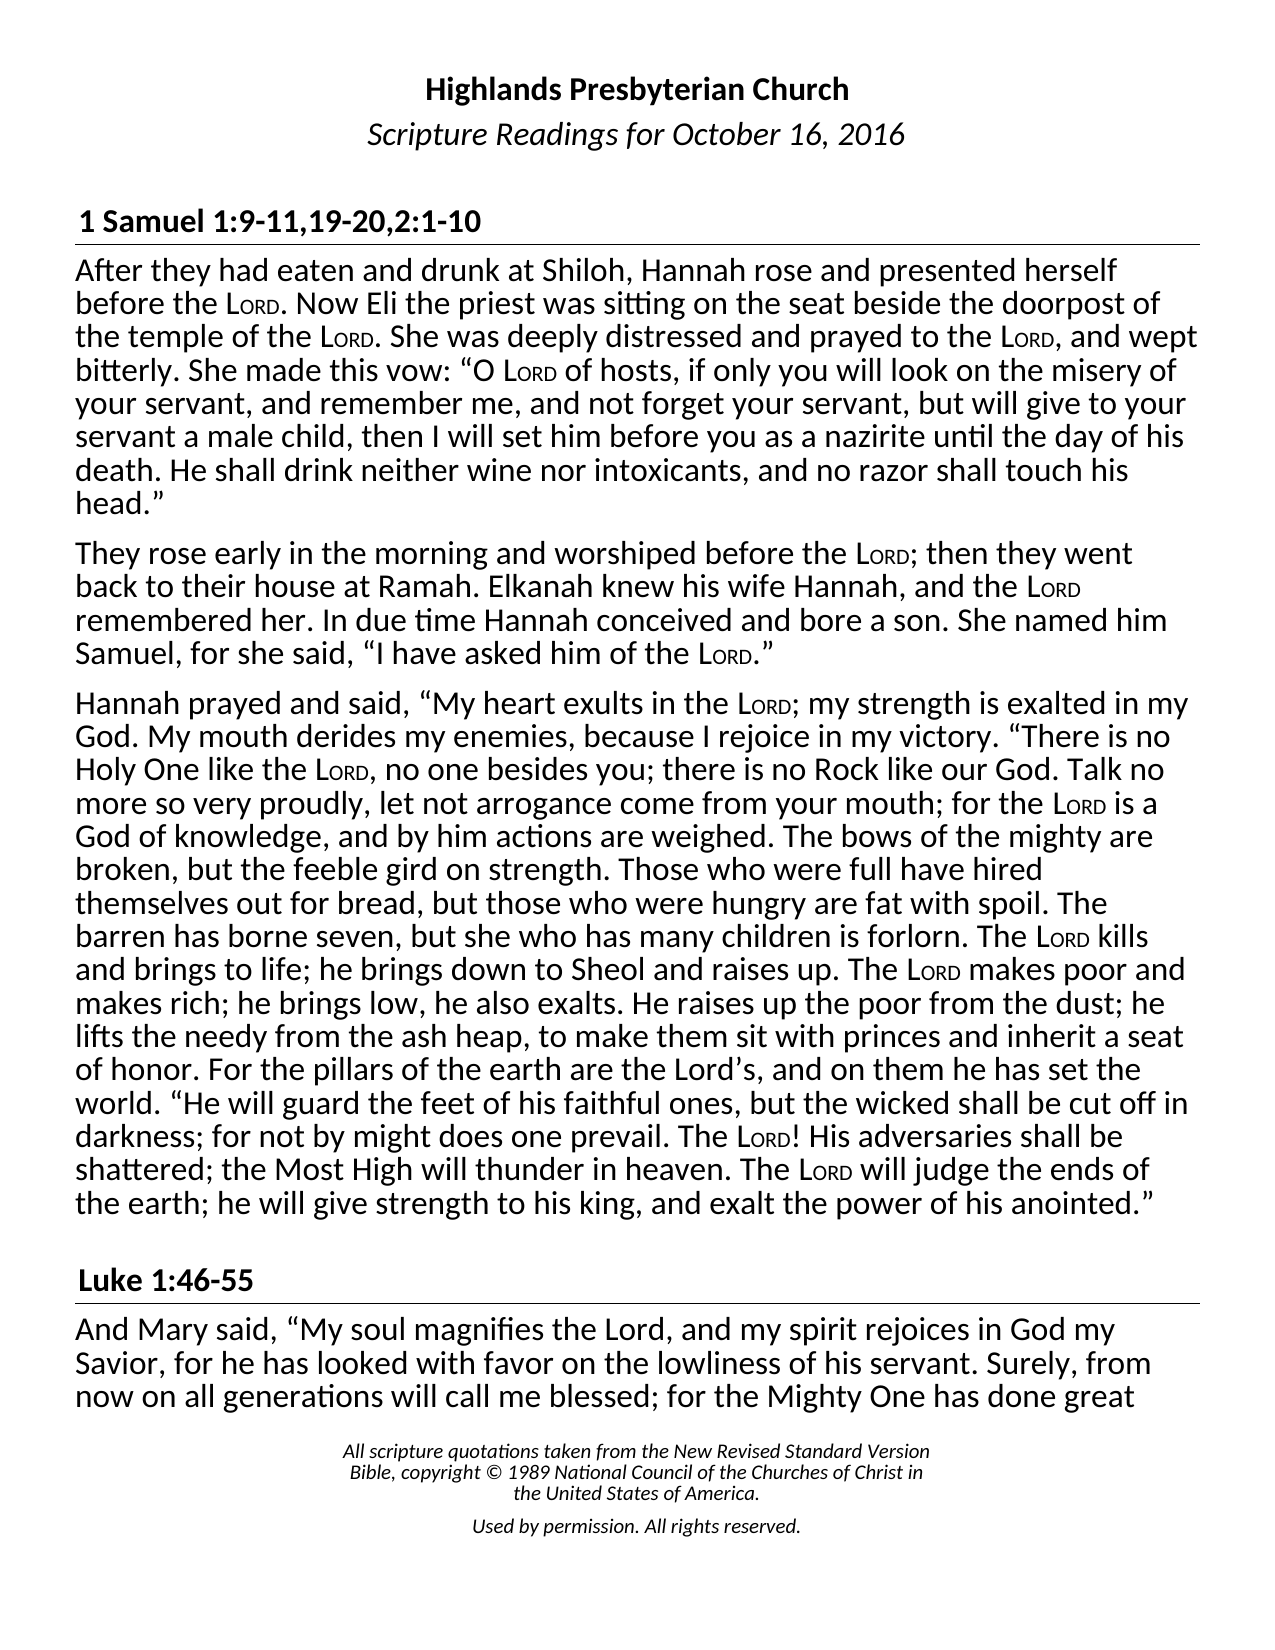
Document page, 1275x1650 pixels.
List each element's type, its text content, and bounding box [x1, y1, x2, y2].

text Used by permission. All rights reserved. [337, 1518, 937, 1539]
text After they had eaten and drunk at Shiloh, Hannah rose and presented herself before the Lord. Now Eli the priest was sitting on the seat beside the doorpost of the temple of the Lord. She was deeply distressed and prayed to the Lord, and wept bitterly. She made this vow: “O Lord of hosts, if only you will look on the misery of your servant, and remember me, and not forget your servant, but will give to your servant a male child, then I will set him before you as a nazirite until the day of his death. He shall drink neither wine nor intoxicants, and no razor shall touch his head.” [75, 256, 1200, 523]
subtitle Luke 1:46-55 [75, 1264, 1200, 1303]
text All scripture quotations taken from the New Revised Standard Version Bible, copyright © 1989 National Council of the Churches of Christ in the United States of America. [337, 1443, 937, 1506]
subtitle Scripture Readings for October 16, 2016 [75, 120, 1200, 154]
text Hannah prayed and said, “My heart exults in the Lord; my strength is exalted in my God. My mouth derides my enemies, because I rejoice in my victory. “There is no Holy One like the Lord, no one besides you; there is no Rock like our God. Talk no more so very proudly, let not arrogance come from your mouth; for the Lord is a God of knowledge, and by him actions are weighed. The bows of the mighty are broken, but the feeble gird on strength. Those who were full have hired themselves out for bread, but those who were hungry are fat with spoil. The barren has borne seven, but she who has many children is forlorn. The Lord kills and brings to life; he brings down to Sheol and raises up. The Lord makes poor and makes rich; he brings low, he also exalts. He raises up the poor from the dust; he lifts the needy from the ash heap, to make them sit with princes and inherit a seat of honor. For the pillars of the earth are the Lord’s, and on them he has set the world. “He will guard the feet of his faithful ones, but the wicked shall be cut off in darkness; for not by might does one prevail. The Lord! His adversaries shall be shattered; the Most High will thunder in heaven. The Lord will judge the ends of the earth; he will give strength to his king, and exalt the power of his anointed.” [75, 689, 1200, 1222]
subtitle 1 Samuel 1:9-11,19-20,2:1-10 [75, 204, 1200, 244]
text They rose early in the morning and worshiped before the Lord; then they went back to their house at Ramah. Elkanah knew his wife Hannah, and the Lord remembered her. In due time Hannah conceived and bore a son. She named him Samuel, for she said, “I have asked him of the Lord.” [75, 539, 1200, 673]
text And Mary said, “My soul magnifies the Lord, and my spirit rejoices in God my Savior, for he has looked with favor on the lowliness of his servant. Surely, from now on all generations will call me blessed; for the Mighty One has done great [75, 1316, 1200, 1416]
title Highlands Presbyterian Church [75, 75, 1200, 108]
